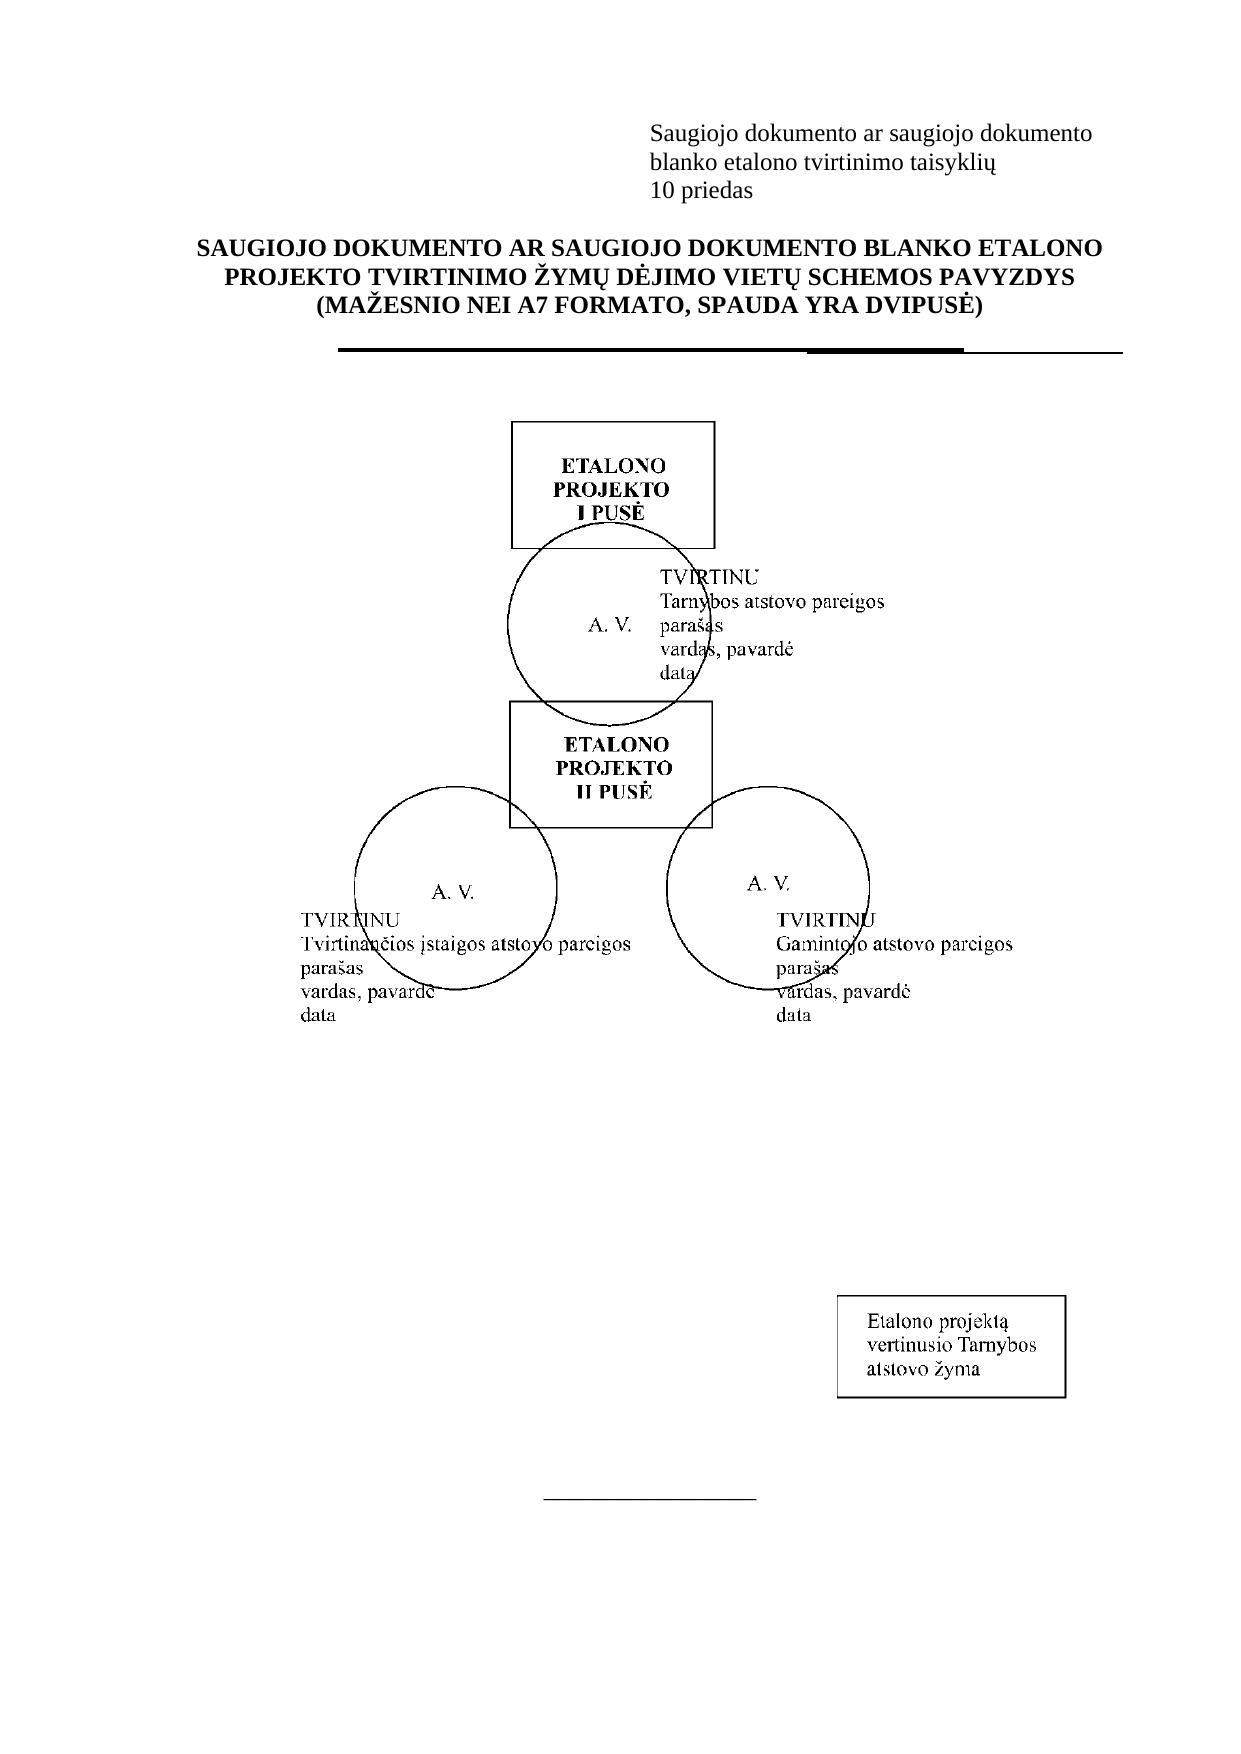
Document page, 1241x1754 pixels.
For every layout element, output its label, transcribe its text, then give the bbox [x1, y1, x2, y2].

text Saugiojo dokumento ar saugiojo dokumento blanko etalono tvirtinimo taisyklių [649, 118, 1122, 176]
text _________________ [177, 1474, 1122, 1502]
text 10 priedas [649, 176, 1122, 204]
text SAUGIOJO DOKUMENTO AR SAUGIOJO DOKUMENTO BLANKO ETALONO PROJEKTO TVIRTINIMO ŽYMŲ DĖJIMO VIETŲ SCHEMOS PAVYZDYS (MAŽESNIO NEI A7 FORMATO, SPAUDA YRA DVIPUSĖ) [177, 233, 1122, 319]
